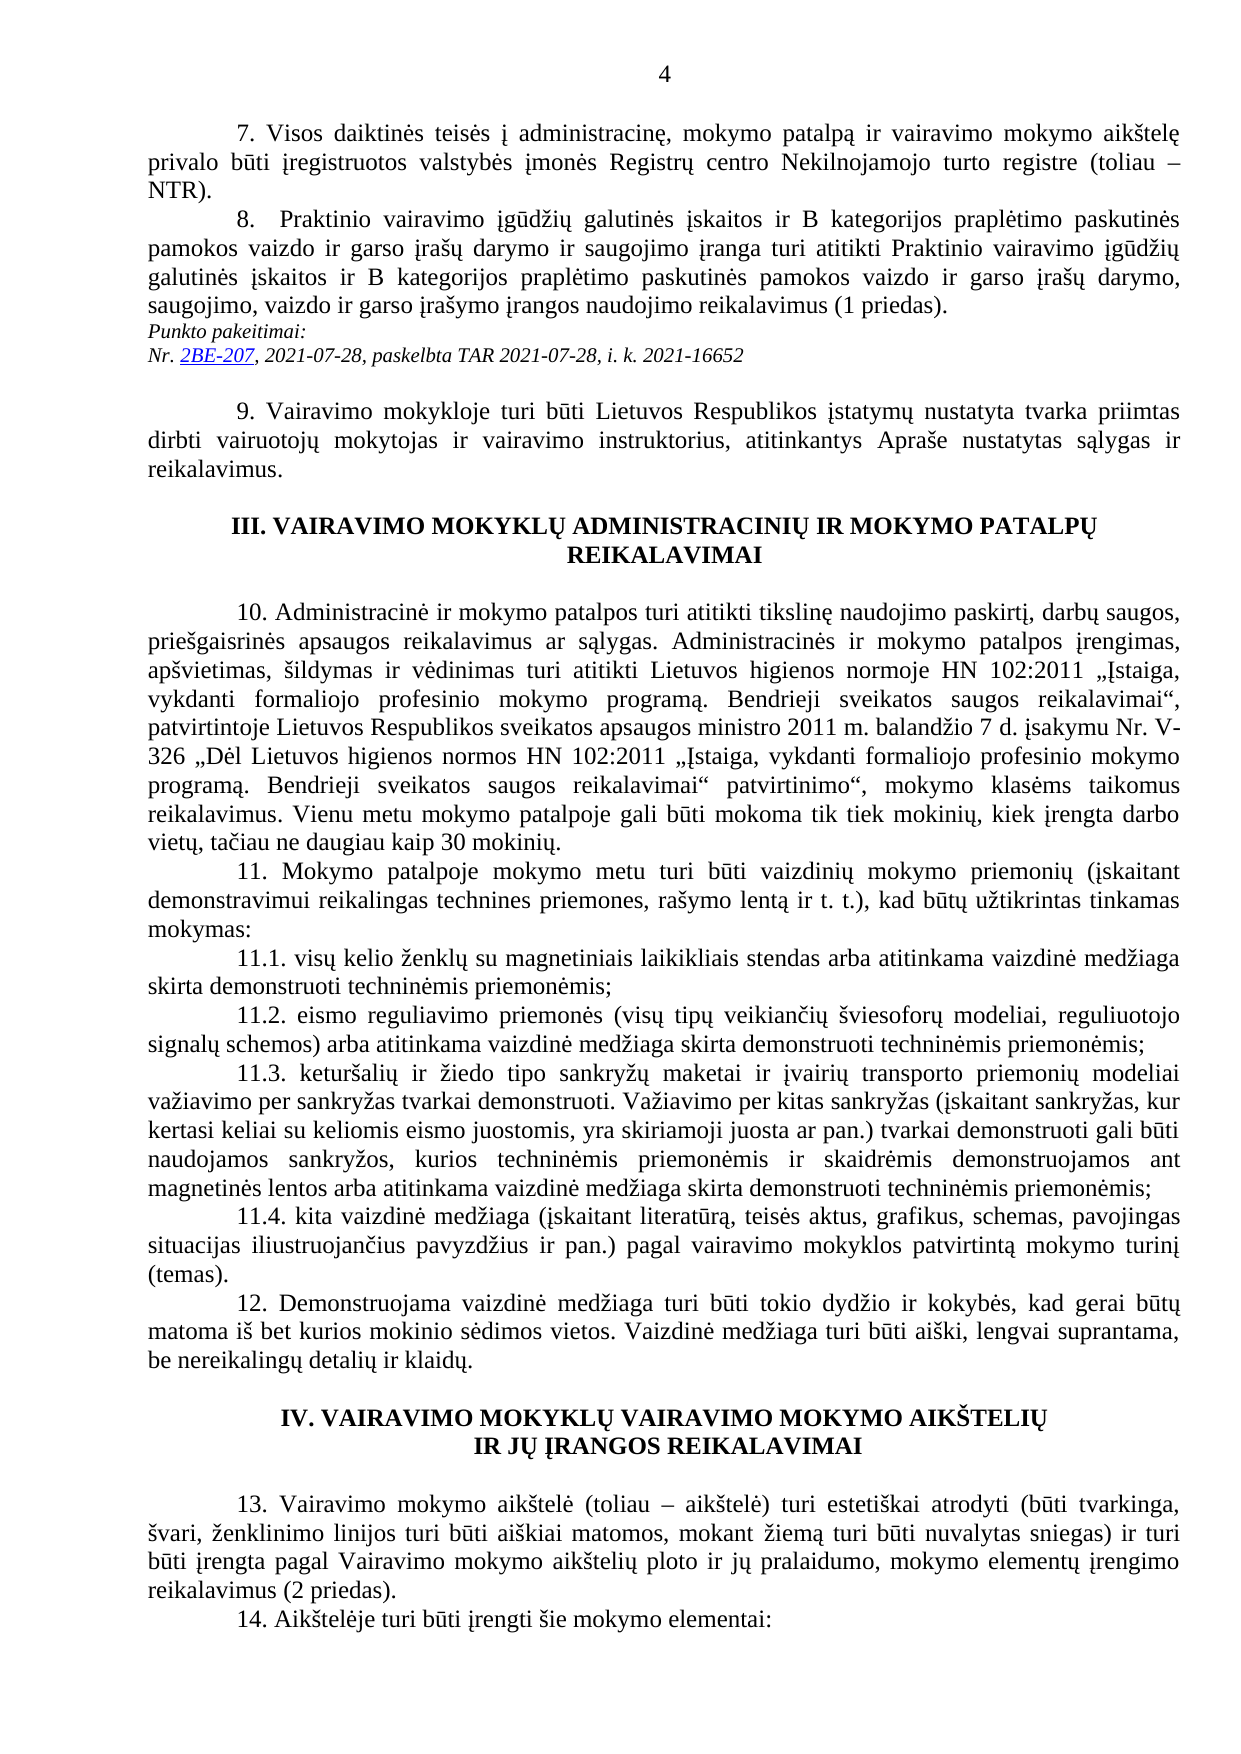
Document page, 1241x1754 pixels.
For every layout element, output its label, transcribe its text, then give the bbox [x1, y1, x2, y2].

text 11.2. eismo reguliavimo priemonės (visų tipų veikiančių šviesoforų modeliai, reguliuotojo signalų schemos) arba atitinkama vaizdinė medžiaga skirta demonstruoti techninėmis priemonėmis; [148, 1000, 1181, 1058]
text 11.1. visų kelio ženklų su magnetiniais laikikliais stendas arba atitinkama vaizdinė medžiaga skirta demonstruoti techninėmis priemonėmis; [148, 943, 1181, 1000]
text 11. Mokymo patalpoje mokymo metu turi būti vaizdinių mokymo priemonių (įskaitant demonstravimui reikalingas technines priemones, rašymo lentą ir t. t.), kad būtų užtikrintas tinkamas mokymas: [148, 856, 1181, 943]
text 12. Demonstruojama vaizdinė medžiaga turi būti tokio dydžio ir kokybės, kad gerai būtų matoma iš bet kurios mokinio sėdimos vietos. Vaizdinė medžiaga turi būti aiški, lengvai suprantama, be nereikalingų detalių ir klaidų. [148, 1288, 1181, 1374]
text 7. Visos daiktinės teisės į administracinę, mokymo patalpą ir vairavimo mokymo aikštelę privalo būti įregistruotos valstybės įmonės Registrų centro Nekilnojamojo turto registre (toliau – NTR). [148, 118, 1181, 204]
text Nr. 2BE-207, 2021-07-28, paskelbta TAR 2021-07-28, i. k. 2021-16652 [148, 343, 1181, 367]
text 14. Aikštelėje turi būti įrengti šie mokymo elementai: [148, 1604, 1181, 1633]
text IR JŲ ĮRANGOS REIKALAVIMAI [148, 1431, 1181, 1460]
text III. VAIRAVIMO MOKYKLŲ ADMINISTRACINIŲ IR MOKYMO PATALPŲ REIKALAVIMAI [148, 511, 1181, 569]
text IV. VAIRAVIMO MOKYKLŲ VAIRAVIMO MOKYMO AIKŠTELIŲ [148, 1403, 1181, 1431]
text 11.4. kita vaizdinė medžiaga (įskaitant literatūrą, teisės aktus, grafikus, schemas, pavojingas situacijas iliustruojančius pavyzdžius ir pan.) pagal vairavimo mokyklos patvirtintą mokymo turinį (temas). [148, 1201, 1181, 1288]
text 9. Vairavimo mokykloje turi būti Lietuvos Respublikos įstatymų nustatyta tvarka priimtas dirbti vairuotojų mokytojas ir vairavimo instruktorius, atitinkantys Apraše nustatytas sąlygas ir reikalavimus. [148, 396, 1181, 482]
text Punkto pakeitimai: [148, 319, 1181, 343]
text 8. Praktinio vairavimo įgūdžių galutinės įskaitos ir B kategorijos praplėtimo paskutinės pamokos vaizdo ir garso įrašų darymo ir saugojimo įranga turi atitikti Praktinio vairavimo įgūdžių galutinės įskaitos ir B kategorijos praplėtimo paskutinės pamokos vaizdo ir garso įrašų darymo, saugojimo, vaizdo ir garso įrašymo įrangos naudojimo reikalavimus (1 priedas). [148, 204, 1181, 319]
text 11.3. keturšalių ir žiedo tipo sankryžų maketai ir įvairių transporto priemonių modeliai važiavimo per sankryžas tvarkai demonstruoti. Važiavimo per kitas sankryžas (įskaitant sankryžas, kur kertasi keliai su keliomis eismo juostomis, yra skiriamoji juosta ar pan.) tvarkai demonstruoti gali būti naudojamos sankryžos, kurios techninėmis priemonėmis ir skaidrėmis demonstruojamos ant magnetinės lentos arba atitinkama vaizdinė medžiaga skirta demonstruoti techninėmis priemonėmis; [148, 1058, 1181, 1201]
text 10. Administracinė ir mokymo patalpos turi atitikti tikslinę naudojimo paskirtį, darbų saugos, priešgaisrinės apsaugos reikalavimus ar sąlygas. Administracinės ir mokymo patalpos įrengimas, apšvietimas, šildymas ir vėdinimas turi atitikti Lietuvos higienos normoje HN 102:2011 „Įstaiga, vykdanti formaliojo profesinio mokymo programą. Bendrieji sveikatos saugos reikalavimai“, patvirtintoje Lietuvos Respublikos sveikatos apsaugos ministro 2011 m. balandžio 7 d. įsakymu Nr. V-326 „Dėl Lietuvos higienos normos HN 102:2011 „Įstaiga, vykdanti formaliojo profesinio mokymo programą. Bendrieji sveikatos saugos reikalavimai“ patvirtinimo“, mokymo klasėms taikomus reikalavimus. Vienu metu mokymo patalpoje gali būti mokoma tik tiek mokinių, kiek įrengta darbo vietų, tačiau ne daugiau kaip 30 mokinių. [148, 597, 1181, 856]
text 13. Vairavimo mokymo aikštelė (toliau – aikštelė) turi estetiškai atrodyti (būti tvarkinga, švari, ženklinimo linijos turi būti aiškiai matomos, mokant žiemą turi būti nuvalytas sniegas) ir turi būti įrengta pagal Vairavimo mokymo aikštelių ploto ir jų pralaidumo, mokymo elementų įrengimo reikalavimus (2 priedas). [148, 1489, 1181, 1604]
